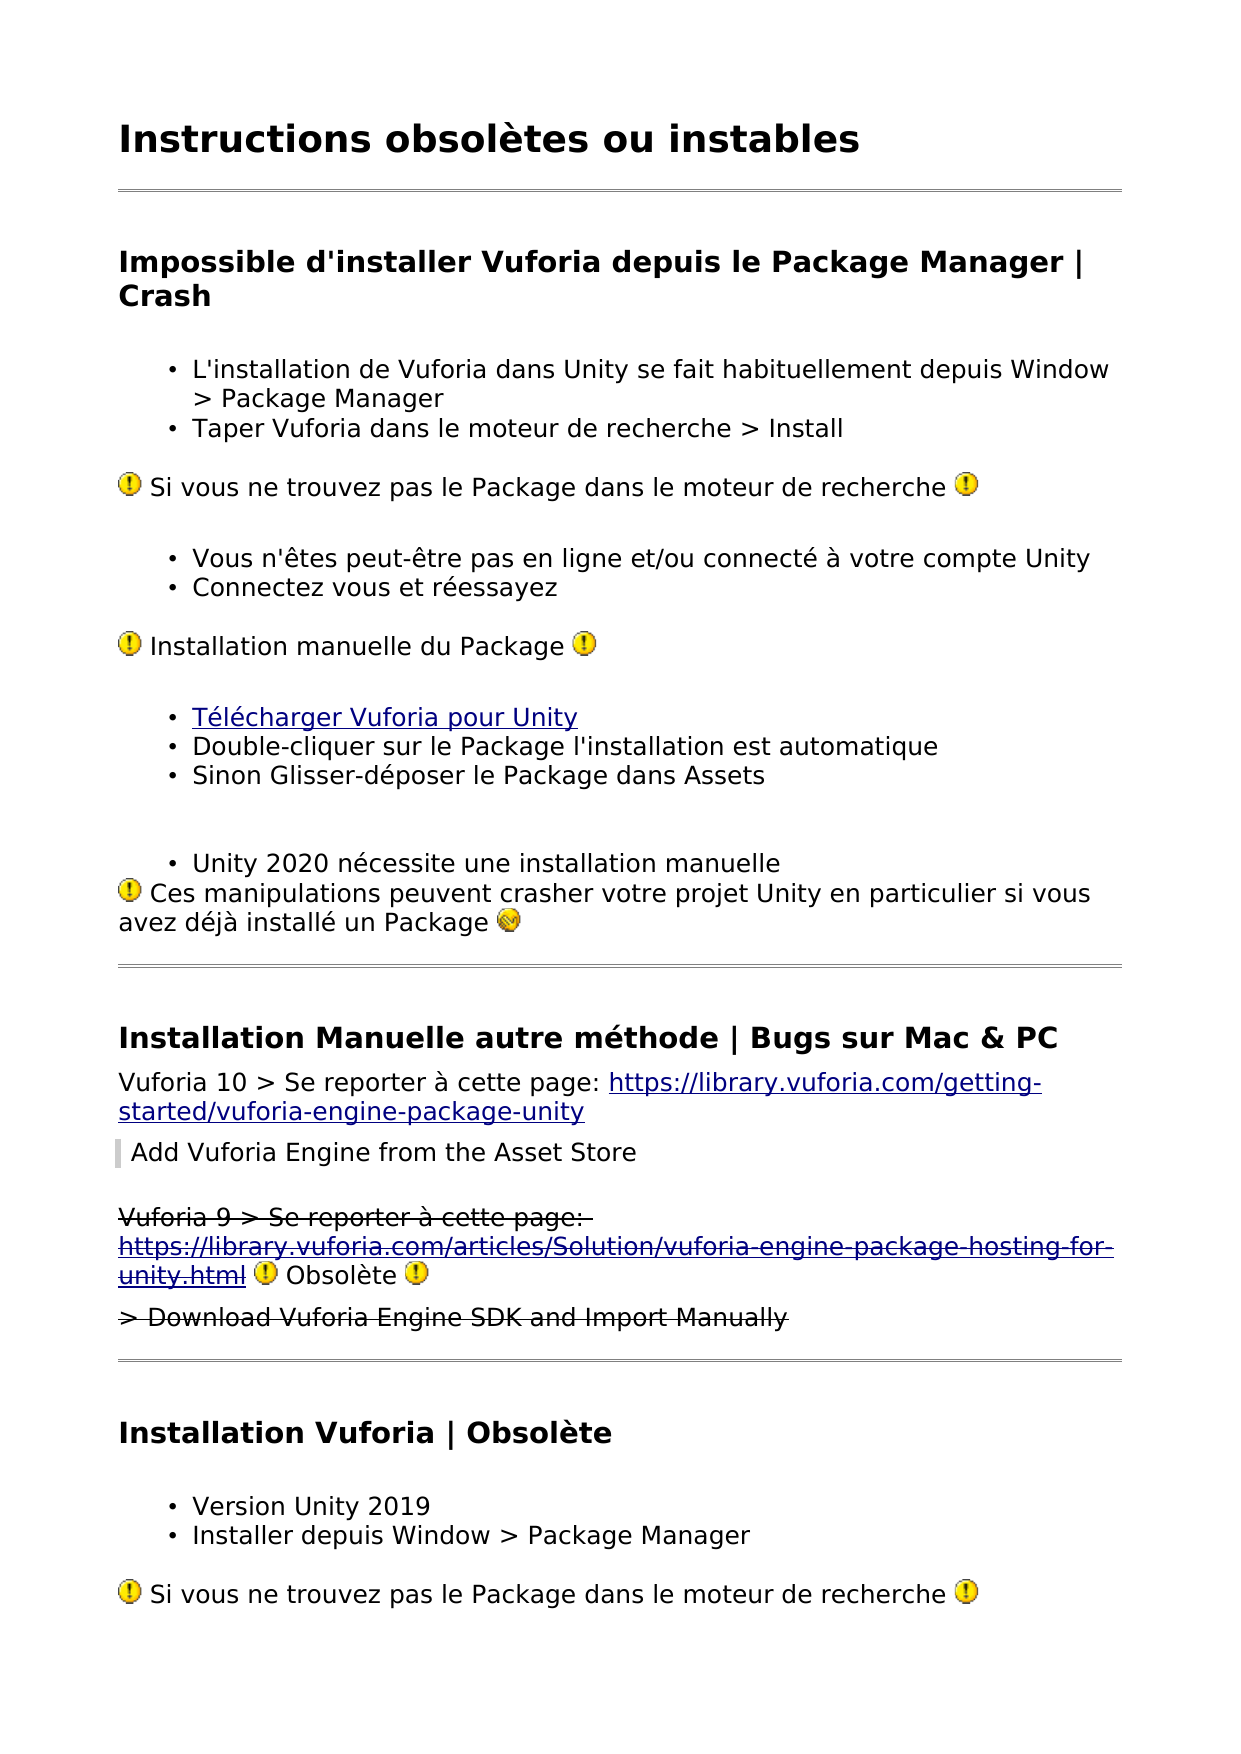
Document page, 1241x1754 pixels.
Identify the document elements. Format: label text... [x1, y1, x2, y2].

picture [497, 908, 521, 932]
list Connectez vous et réessayez [177, 573, 1122, 602]
text Vuforia 10 > Se reporter à cette page: https://library.vuforia.com/getting-started/vuforia-engine-package-unity [118, 1068, 1122, 1126]
text Si vous ne trouvez pas le Package dans le moteur de recherche [118, 1580, 1122, 1609]
list Version Unity 2019 [177, 1492, 1122, 1521]
text Ces manipulations peuvent crasher votre projet Unity en particulier si vous avez déjà installé un Package [118, 879, 1122, 937]
picture [405, 1261, 429, 1285]
picture [254, 1261, 278, 1285]
list Sinon Glisser-déposer le Package dans Assets [177, 761, 1122, 791]
text Si vous ne trouvez pas le Package dans le moteur de recherche [118, 472, 1122, 502]
subtitle Installation Vuforia | Obsolète [118, 1416, 1122, 1450]
table_header Add Vuforia Engine from the Asset Store [121, 1139, 1122, 1168]
list Unity 2020 nécessite une installation manuelle [177, 849, 1122, 879]
picture [118, 472, 142, 496]
list Vous n'êtes peut-être pas en ligne et/ou connecté à votre compte Unity [177, 544, 1122, 573]
list Télécharger Vuforia pour Unity [177, 703, 1122, 732]
picture [572, 631, 597, 656]
text Installation manuelle du Package [118, 632, 1122, 661]
list Double-cliquer sur le Package l'installation est automatique [177, 732, 1122, 761]
picture [118, 1579, 142, 1604]
text Vuforia 9 > Se reporter à cette page: https://library.vuforia.com/articles/Solution/vuforia-engine-package-hosting-for-unity.html Obsolète [118, 1203, 1122, 1290]
picture [118, 878, 142, 902]
subtitle Installation Manuelle autre méthode | Bugs sur Mac & PC [118, 1021, 1122, 1055]
text > Download Vuforia Engine SDK and Import Manually [118, 1303, 1122, 1332]
list Installer depuis Window > Package Manager [177, 1521, 1122, 1550]
picture [954, 472, 979, 496]
subtitle Impossible d'installer Vuforia depuis le Package Manager | Crash [118, 246, 1122, 313]
list Taper Vuforia dans le moteur de recherche > Install [177, 414, 1122, 443]
picture [954, 1579, 979, 1604]
subtitle Instructions obsolètes ou instables [118, 118, 1122, 162]
picture [118, 631, 142, 656]
list L'installation de Vuforia dans Unity se fait habituellement depuis Window > Package Manager [177, 356, 1122, 414]
